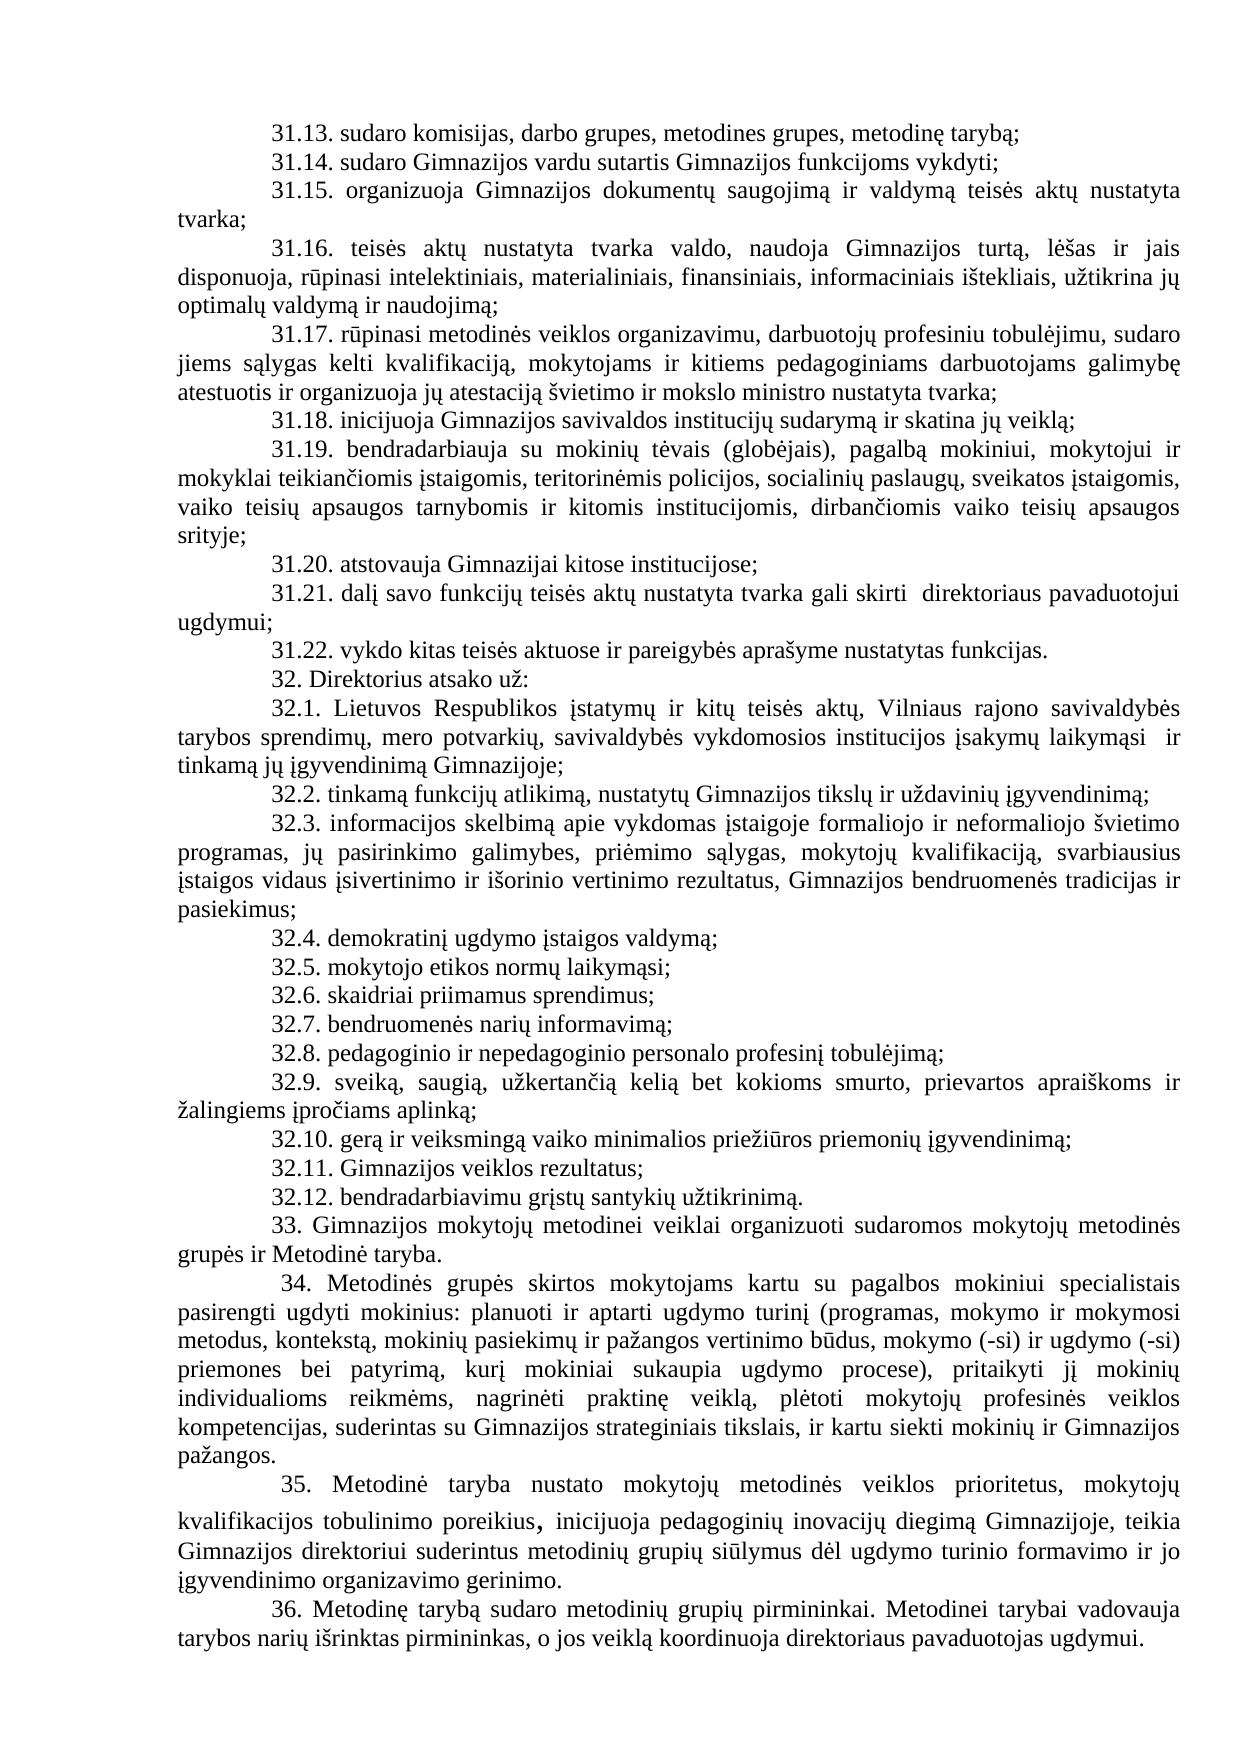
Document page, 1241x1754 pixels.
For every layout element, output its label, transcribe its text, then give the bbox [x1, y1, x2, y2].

text 32.8. pedagoginio ir nepedagoginio personalo profesinį tobulėjimą; [177, 1038, 1181, 1067]
text 36. Metodinę tarybą sudaro metodinių grupių pirmininkai. Metodinei tarybai vadovauja tarybos narių išrinktas pirmininkas, o jos veiklą koordinuoja direktoriaus pavaduotojas ugdymui. [177, 1594, 1181, 1651]
text 32.2. tinkamą funkcijų atlikimą, nustatytų Gimnazijos tikslų ir uždavinių įgyvendinimą; [177, 779, 1181, 808]
text 33. Gimnazijos mokytojų metodinei veiklai organizuoti sudaromos mokytojų metodinės grupės ir Metodinė taryba. [177, 1211, 1181, 1268]
text 32.9. sveiką, saugią, užkertančią kelią bet kokioms smurto, prievartos apraiškoms ir žalingiems įpročiams aplinką; [177, 1067, 1181, 1124]
text 31.18. inicijuoja Gimnazijos savivaldos institucijų sudarymą ir skatina jų veiklą; [177, 406, 1181, 434]
text 32.10. gerą ir veiksmingą vaiko minimalios priežiūros priemonių įgyvendinimą; [177, 1124, 1181, 1153]
text 32.4. demokratinį ugdymo įstaigos valdymą; [177, 923, 1181, 952]
text 32. Direktorius atsako už: [177, 664, 1181, 693]
text 32.7. bendruomenės narių informavimą; [177, 1009, 1181, 1038]
text 35. Metodinė taryba nustato mokytojų metodinės veiklos prioritetus, mokytojų kvalifikacijos tobulinimo poreikius, inicijuoja pedagoginių inovacijų diegimą Gimnazijoje, teikia Gimnazijos direktoriui suderintus metodinių grupių siūlymus dėl ugdymo turinio formavimo ir jo įgyvendinimo organizavimo gerinimo. [177, 1469, 1181, 1594]
text 31.16. teisės aktų nustatyta tvarka valdo, naudoja Gimnazijos turtą, lėšas ir jais disponuoja, rūpinasi intelektiniais, materialiniais, finansiniais, informaciniais ištekliais, užtikrina jų optimalų valdymą ir naudojimą; [177, 233, 1181, 319]
text 31.14. sudaro Gimnazijos vardu sutartis Gimnazijos funkcijoms vykdyti; [177, 147, 1181, 176]
text 31.21. dalį savo funkcijų teisės aktų nustatyta tvarka gali skirti direktoriaus pavaduotojui ugdymui; [177, 578, 1181, 636]
text 32.1. Lietuvos Respublikos įstatymų ir kitų teisės aktų, Vilniaus rajono savivaldybės tarybos sprendimų, mero potvarkių, savivaldybės vykdomosios institucijos įsakymų laikymąsi ir tinkamą jų įgyvendinimą Gimnazijoje; [177, 693, 1181, 779]
text 31.20. atstovauja Gimnazijai kitose institucijose; [177, 549, 1181, 578]
text 31.17. rūpinasi metodinės veiklos organizavimu, darbuotojų profesiniu tobulėjimu, sudaro jiems sąlygas kelti kvalifikaciją, mokytojams ir kitiems pedagoginiams darbuotojams galimybę atestuotis ir organizuoja jų atestaciją švietimo ir mokslo ministro nustatyta tvarka; [177, 319, 1181, 406]
text 32.6. skaidriai priimamus sprendimus; [177, 981, 1181, 1009]
text 31.19. bendradarbiauja su mokinių tėvais (globėjais), pagalbą mokiniui, mokytojui ir mokyklai teikiančiomis įstaigomis, teritorinėmis policijos, socialinių paslaugų, sveikatos įstaigomis, vaiko teisių apsaugos tarnybomis ir kitomis institucijomis, dirbančiomis vaiko teisių apsaugos srityje; [177, 434, 1181, 549]
text 32.12. bendradarbiavimu grįstų santykių užtikrinimą. [177, 1182, 1181, 1211]
text 31.15. organizuoja Gimnazijos dokumentų saugojimą ir valdymą teisės aktų nustatyta tvarka; [177, 176, 1181, 233]
text 32.5. mokytojo etikos normų laikymąsi; [177, 952, 1181, 981]
text 32.11. Gimnazijos veiklos rezultatus; [177, 1153, 1181, 1182]
text 34. Metodinės grupės skirtos mokytojams kartu su pagalbos mokiniui specialistais pasirengti ugdyti mokinius: planuoti ir aptarti ugdymo turinį (programas, mokymo ir mokymosi metodus, kontekstą, mokinių pasiekimų ir pažangos vertinimo būdus, mokymo (-si) ir ugdymo (-si) priemones bei patyrimą, kurį mokiniai sukaupia ugdymo procese), pritaikyti jį mokinių individualioms reikmėms, nagrinėti praktinę veiklą, plėtoti mokytojų profesinės veiklos kompetencijas, suderintas su Gimnazijos strateginiais tikslais, ir kartu siekti mokinių ir Gimnazijos pažangos. [177, 1268, 1181, 1469]
text 32.3. informacijos skelbimą apie vykdomas įstaigoje formaliojo ir neformaliojo švietimo programas, jų pasirinkimo galimybes, priėmimo sąlygas, mokytojų kvalifikaciją, svarbiausius įstaigos vidaus įsivertinimo ir išorinio vertinimo rezultatus, Gimnazijos bendruomenės tradicijas ir pasiekimus; [177, 808, 1181, 923]
text 31.22. vykdo kitas teisės aktuose ir pareigybės aprašyme nustatytas funkcijas. [177, 636, 1181, 664]
text 31.13. sudaro komisijas, darbo grupes, metodines grupes, metodinę tarybą; [177, 118, 1181, 147]
